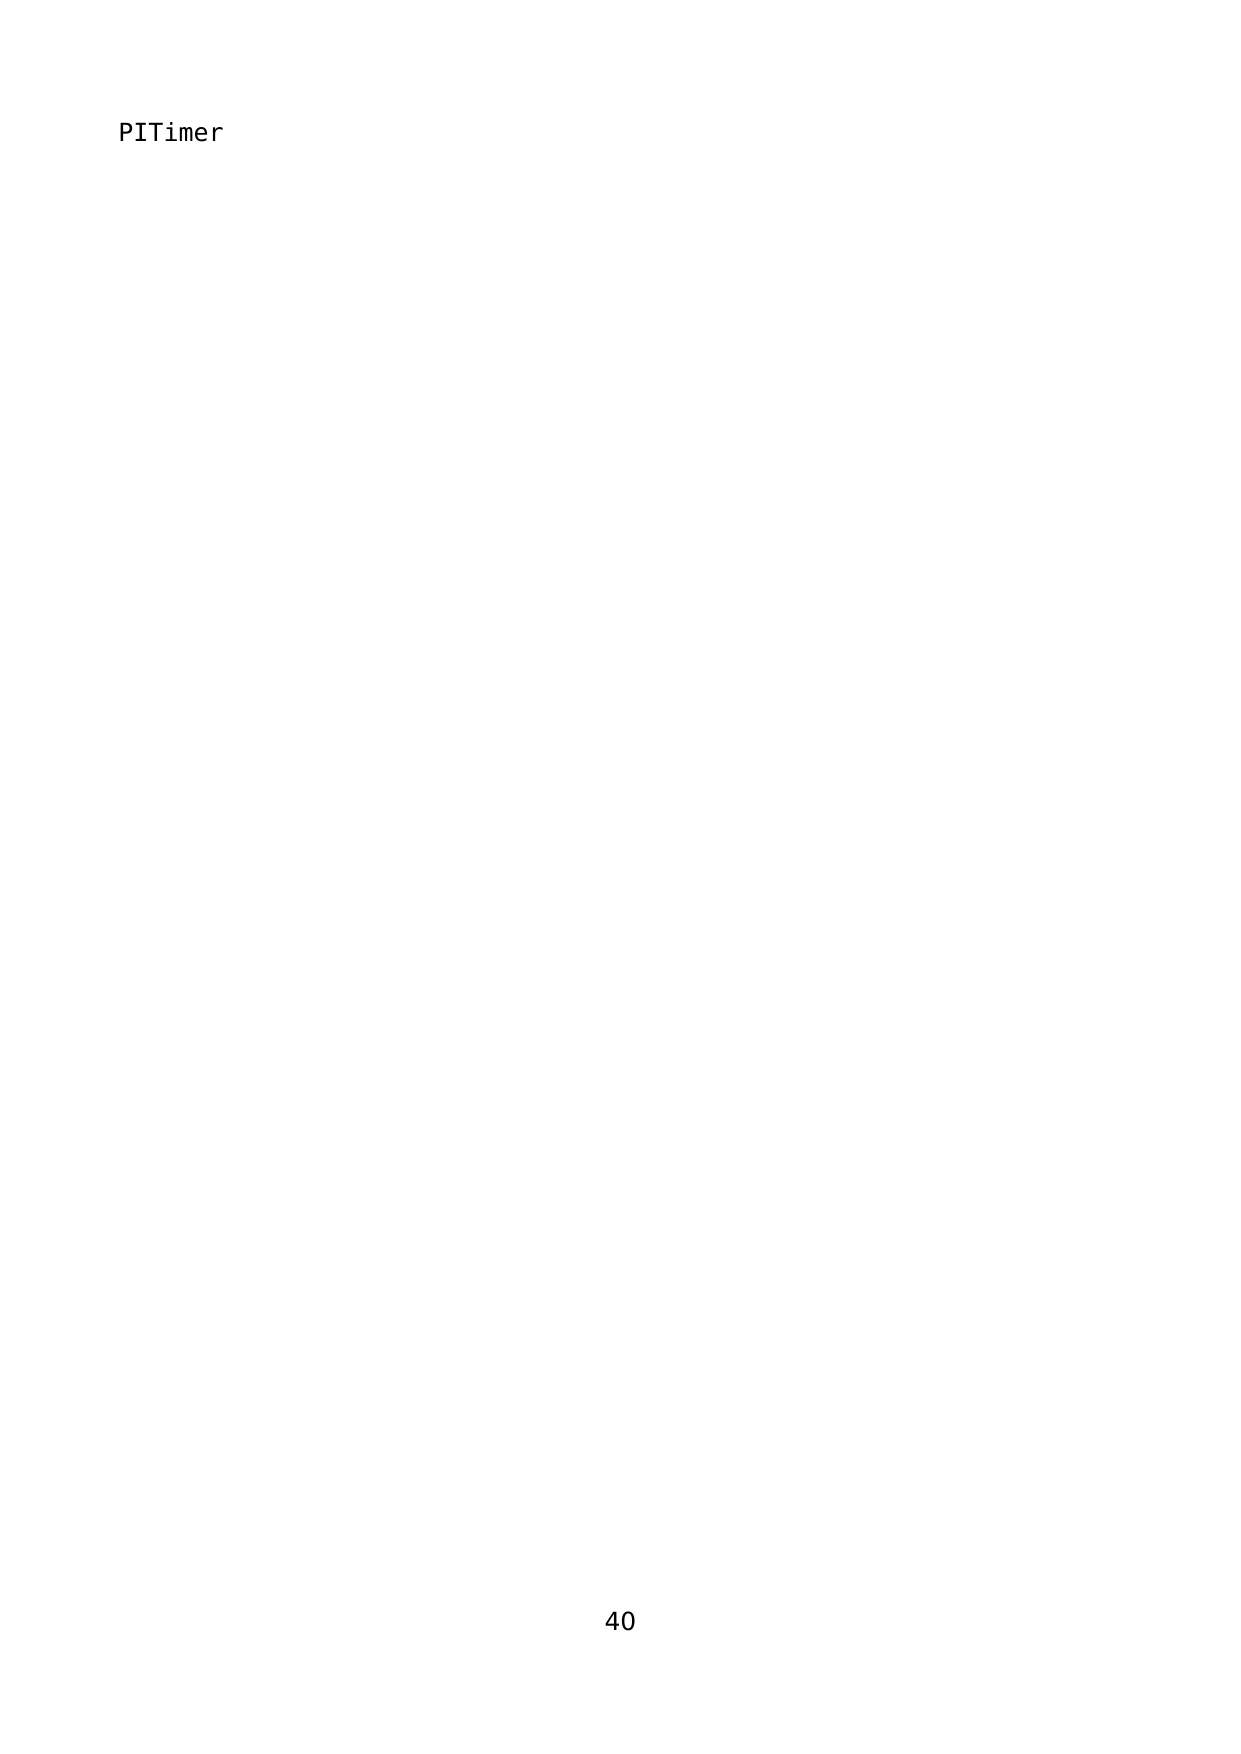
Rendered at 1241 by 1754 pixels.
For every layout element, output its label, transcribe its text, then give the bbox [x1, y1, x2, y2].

text PITimer [118, 118, 1122, 147]
